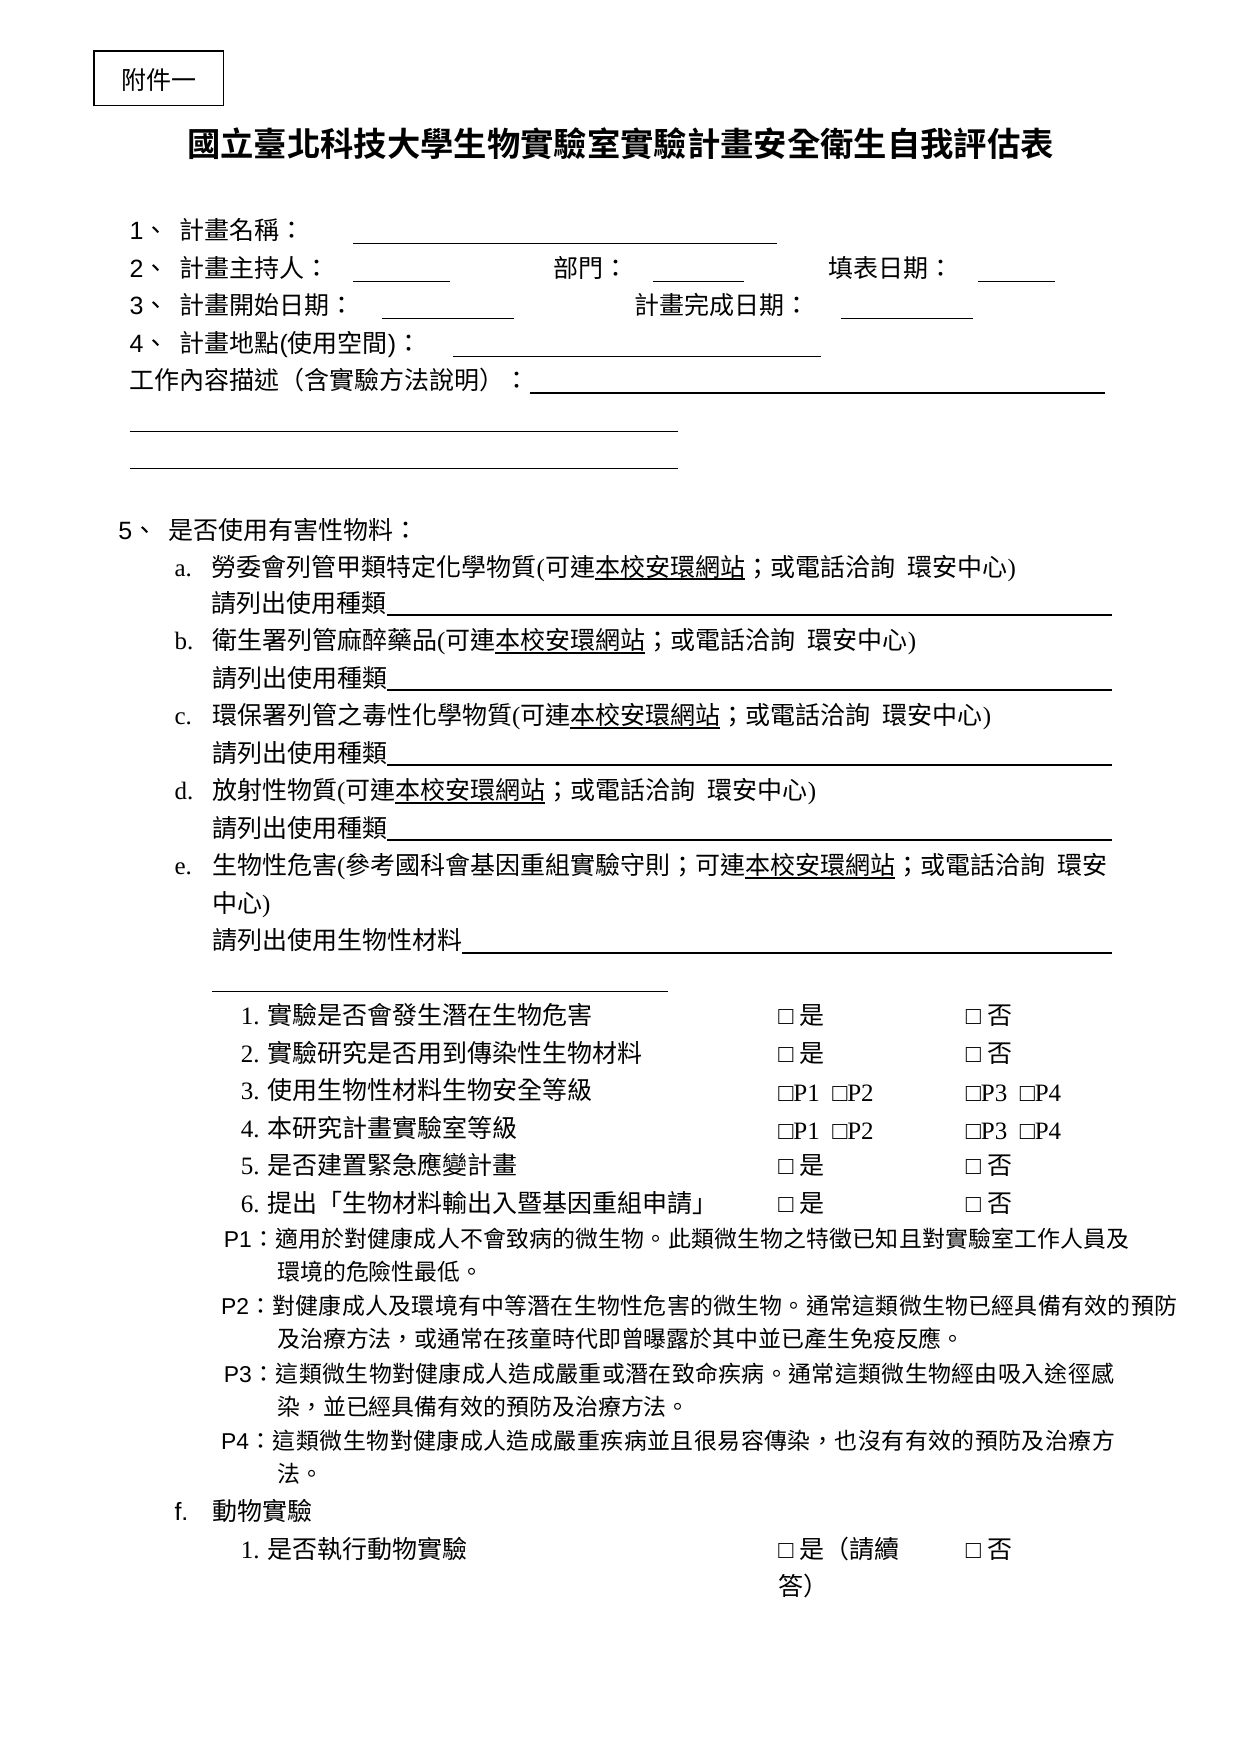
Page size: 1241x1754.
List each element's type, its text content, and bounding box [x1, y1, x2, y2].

table_cell 本研究計畫實驗室等級 [229, 1107, 767, 1144]
table_cell 提出「生物材料輸出入暨基因重組申請」 [229, 1182, 767, 1219]
text 請列出使用種類 [118, 732, 1122, 769]
text 請列出使用種類 [118, 807, 1122, 844]
text 國立臺北科技大學生物實驗室實驗計畫安全衛生自我評估表 [118, 118, 1122, 166]
table_header □ 否 [954, 995, 1128, 1032]
table_header 是否執行動物實驗 [229, 1528, 767, 1603]
table_cell 是否建置緊急應變計畫 [229, 1145, 767, 1182]
table_header □ 是 [767, 995, 954, 1032]
table_cell [967, 247, 1128, 284]
table_header □ 否 [954, 1528, 1128, 1603]
table_cell □ 是 [767, 1145, 954, 1182]
text [95, 52, 223, 105]
table_header 計畫名稱： [118, 210, 342, 247]
table_cell P4：這類微生物對健康成人造成嚴重疾病並且很易容傳染，也沒有有效的預防及治療方法。 [222, 1423, 1121, 1489]
table_cell [371, 285, 623, 322]
table_cell 計畫開始日期： [118, 285, 371, 322]
table_cell [342, 247, 542, 284]
table_header [342, 210, 1128, 247]
table_cell [1122, 1300, 1127, 1314]
table_cell [442, 322, 1128, 359]
table_cell 工作內容描述（含實驗方法說明）： [118, 360, 1128, 509]
table_cell □ 否 [954, 1182, 1128, 1219]
text 請列出使用種類 [211, 583, 1122, 619]
table_cell P3：這類微生物對健康成人造成嚴重或潛在致命疾病。通常這類微生物經由吸入途徑感染，並已經具備有效的預防及治療方法。 [222, 1356, 1121, 1422]
list 放射性物質(可連本校安環網站；或電話洽詢 環安中心) [174, 769, 1122, 807]
list 環保署列管之毒性化學物質(可連本校安環網站；或電話洽詢 環安中心) [174, 694, 1122, 732]
table_cell □P3 □P4 [954, 1070, 1128, 1107]
table_cell P2：對健康成人及環境有中等潛在生物性危害的微生物。通常這類微生物已經具備有效的預防(例如施打疫苗)及治療方法，或通常在孩童時代即曾曝露於其中並已產生免疫反應。 [222, 1288, 1121, 1354]
text 附件一 [110, 59, 208, 97]
list 生物性危害(參考國科會基因重組實驗守則；可連本校安環網站；或電話洽詢 環安中心) [174, 844, 1122, 919]
list 是否使用有害性物料： [118, 509, 1122, 547]
table_cell 計畫地點(使用空間)： [118, 322, 442, 359]
table_cell 計畫主持人： [118, 247, 342, 284]
table_cell [1122, 1288, 1133, 1354]
table_cell □ 是 [767, 1032, 954, 1069]
table_cell 部門： [542, 247, 642, 284]
text 請列出使用種類 [174, 657, 1122, 694]
list 勞委會列管甲類特定化學物質(可連本校安環網站；或電話洽詢 環安中心) [174, 547, 1122, 583]
table_header □ 是（請續答） [767, 1528, 954, 1603]
table_cell □ 是 [767, 1182, 954, 1219]
table_cell □P1 □P2 [767, 1070, 954, 1107]
table_cell □ 否 [954, 1145, 1128, 1182]
table_cell [829, 285, 1128, 322]
table_cell 實驗研究是否用到傳染性生物材料 [229, 1032, 767, 1069]
list 動物實驗 [174, 1491, 1122, 1528]
table_cell □P1 □P2 [767, 1107, 954, 1144]
table_cell [1122, 1355, 1133, 1422]
table_cell □P3 □P4 [954, 1107, 1128, 1144]
table_cell [1122, 1422, 1133, 1489]
list 衛生署列管麻醉藥品(可連本校安環網站；或電話洽詢 環安中心) [174, 619, 1122, 657]
table_cell □ 否 [954, 1032, 1128, 1069]
table_cell 計畫完成日期： [623, 285, 829, 322]
table_header 實驗是否會發生潛在生物危害 [229, 995, 767, 1032]
table_cell 使用生物性材料生物安全等級 [229, 1070, 767, 1107]
table_header P1：適用於對健康成人不會致病的微生物。此類微生物之特徵已知且對實驗室工作人員及環境的危險性最低。 [222, 1221, 1133, 1287]
table_cell [642, 247, 817, 284]
text 請列出使用生物性材料 [174, 919, 1122, 957]
table_cell 填表日期： [817, 247, 967, 284]
